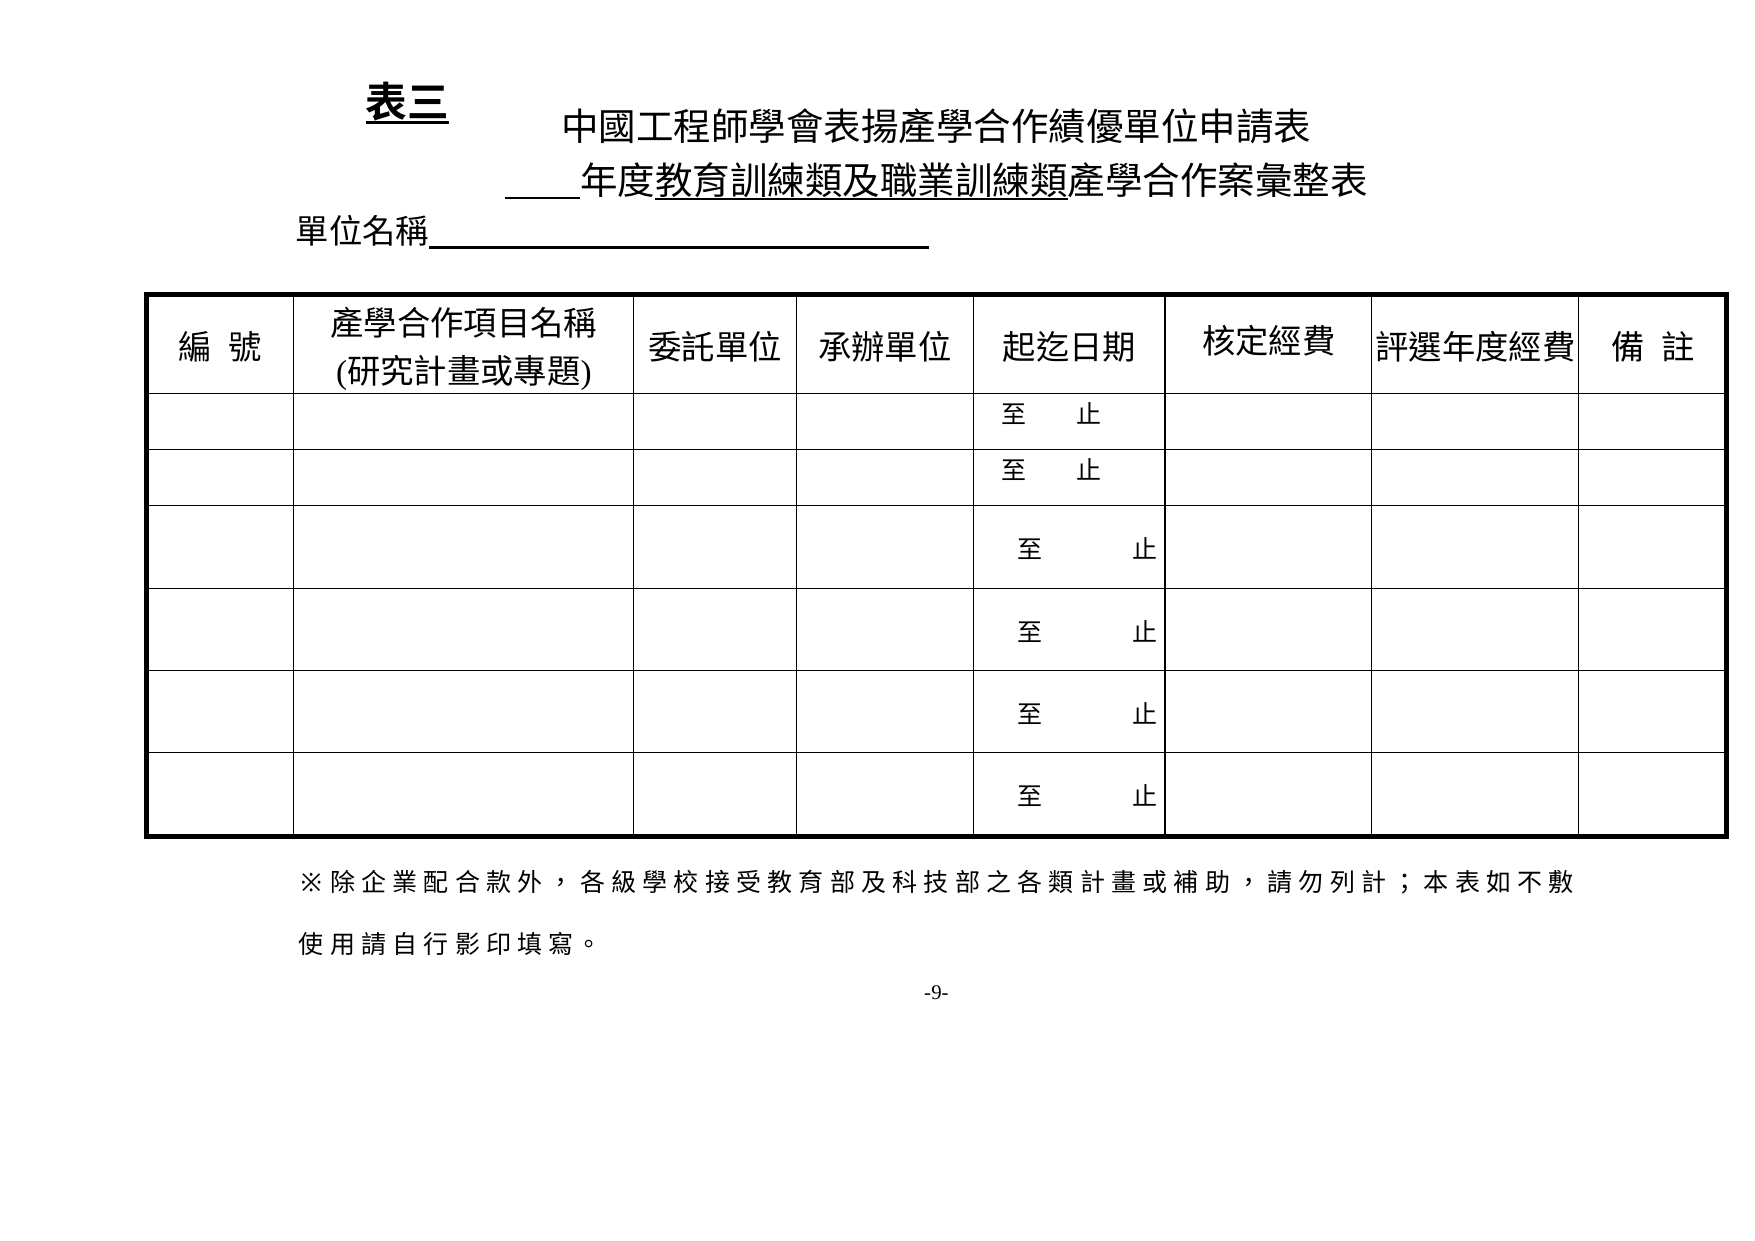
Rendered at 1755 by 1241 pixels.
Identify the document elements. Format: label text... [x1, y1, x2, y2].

table_header 承辦單位 [797, 297, 973, 393]
table_cell [1372, 753, 1578, 834]
table_cell [797, 671, 973, 752]
table_header 編 號 [149, 297, 293, 393]
table_cell [149, 589, 293, 670]
table_cell [1166, 753, 1371, 834]
text 單位名稱 [296, 205, 1577, 253]
text ※除企業配合款外，各級學校接受教育部及科技部之各類計畫或補助，請勿列計；本表如不敷使用請自行影印填寫。 [192, 839, 1577, 964]
table_cell [634, 671, 796, 752]
table_cell [294, 589, 633, 670]
table_cell [1372, 394, 1578, 449]
table_cell [1372, 589, 1578, 670]
table_header 產學合作項目名稱 (研究計畫或專題) [294, 297, 633, 393]
table_cell [1166, 506, 1371, 587]
table_cell [1579, 753, 1724, 834]
table_cell [1166, 394, 1371, 449]
table_cell [797, 753, 973, 834]
table_cell [1166, 589, 1371, 670]
table_cell 至 止 [974, 753, 1164, 834]
table_cell 至 止 [974, 589, 1164, 670]
text 年度教育訓練類及職業訓練類產學合作案彙整表 [296, 151, 1577, 205]
table_header 起迄日期 [974, 297, 1164, 393]
table_cell 至 止 [974, 394, 1164, 449]
table_cell [634, 753, 796, 834]
table_cell [797, 450, 973, 505]
table_cell [634, 394, 796, 449]
table_cell [1579, 671, 1724, 752]
table_cell [294, 506, 633, 587]
table_cell [294, 753, 633, 834]
table_header 評選年度經費 [1372, 297, 1578, 393]
table_cell 至 止 [974, 450, 1164, 505]
text 中國工程師學會表揚產學合作績優單位申請表 [296, 97, 1577, 151]
table_cell [1166, 450, 1371, 505]
table_cell [1166, 671, 1371, 752]
table_cell 至 止 [974, 506, 1164, 587]
table_cell [1579, 450, 1724, 505]
table_cell [1579, 394, 1724, 449]
table_cell [634, 589, 796, 670]
table_cell [149, 671, 293, 752]
text 表三 [366, 69, 466, 124]
table_cell [634, 450, 796, 505]
table_cell [1372, 450, 1578, 505]
table_cell 至 止 [974, 671, 1164, 752]
table_cell [797, 589, 973, 670]
table_cell [149, 394, 293, 449]
table_header 委託單位 [634, 297, 796, 393]
table_cell [294, 450, 633, 505]
table_cell [797, 506, 973, 587]
table_cell [1372, 671, 1578, 752]
table_cell [149, 450, 293, 505]
table_cell [1372, 506, 1578, 587]
table_header 核定經費 [1166, 297, 1371, 393]
table_cell [294, 671, 633, 752]
table_header 備 註 [1579, 297, 1724, 393]
table_cell [797, 394, 973, 449]
table_cell [634, 506, 796, 587]
table_cell [149, 753, 293, 834]
table_cell [1579, 506, 1724, 587]
text 中國工程師學會表揚產學合作績優單位申請表 [351, 62, 481, 132]
table_cell [149, 506, 293, 587]
table_cell [1579, 589, 1724, 670]
table_cell [294, 394, 633, 449]
